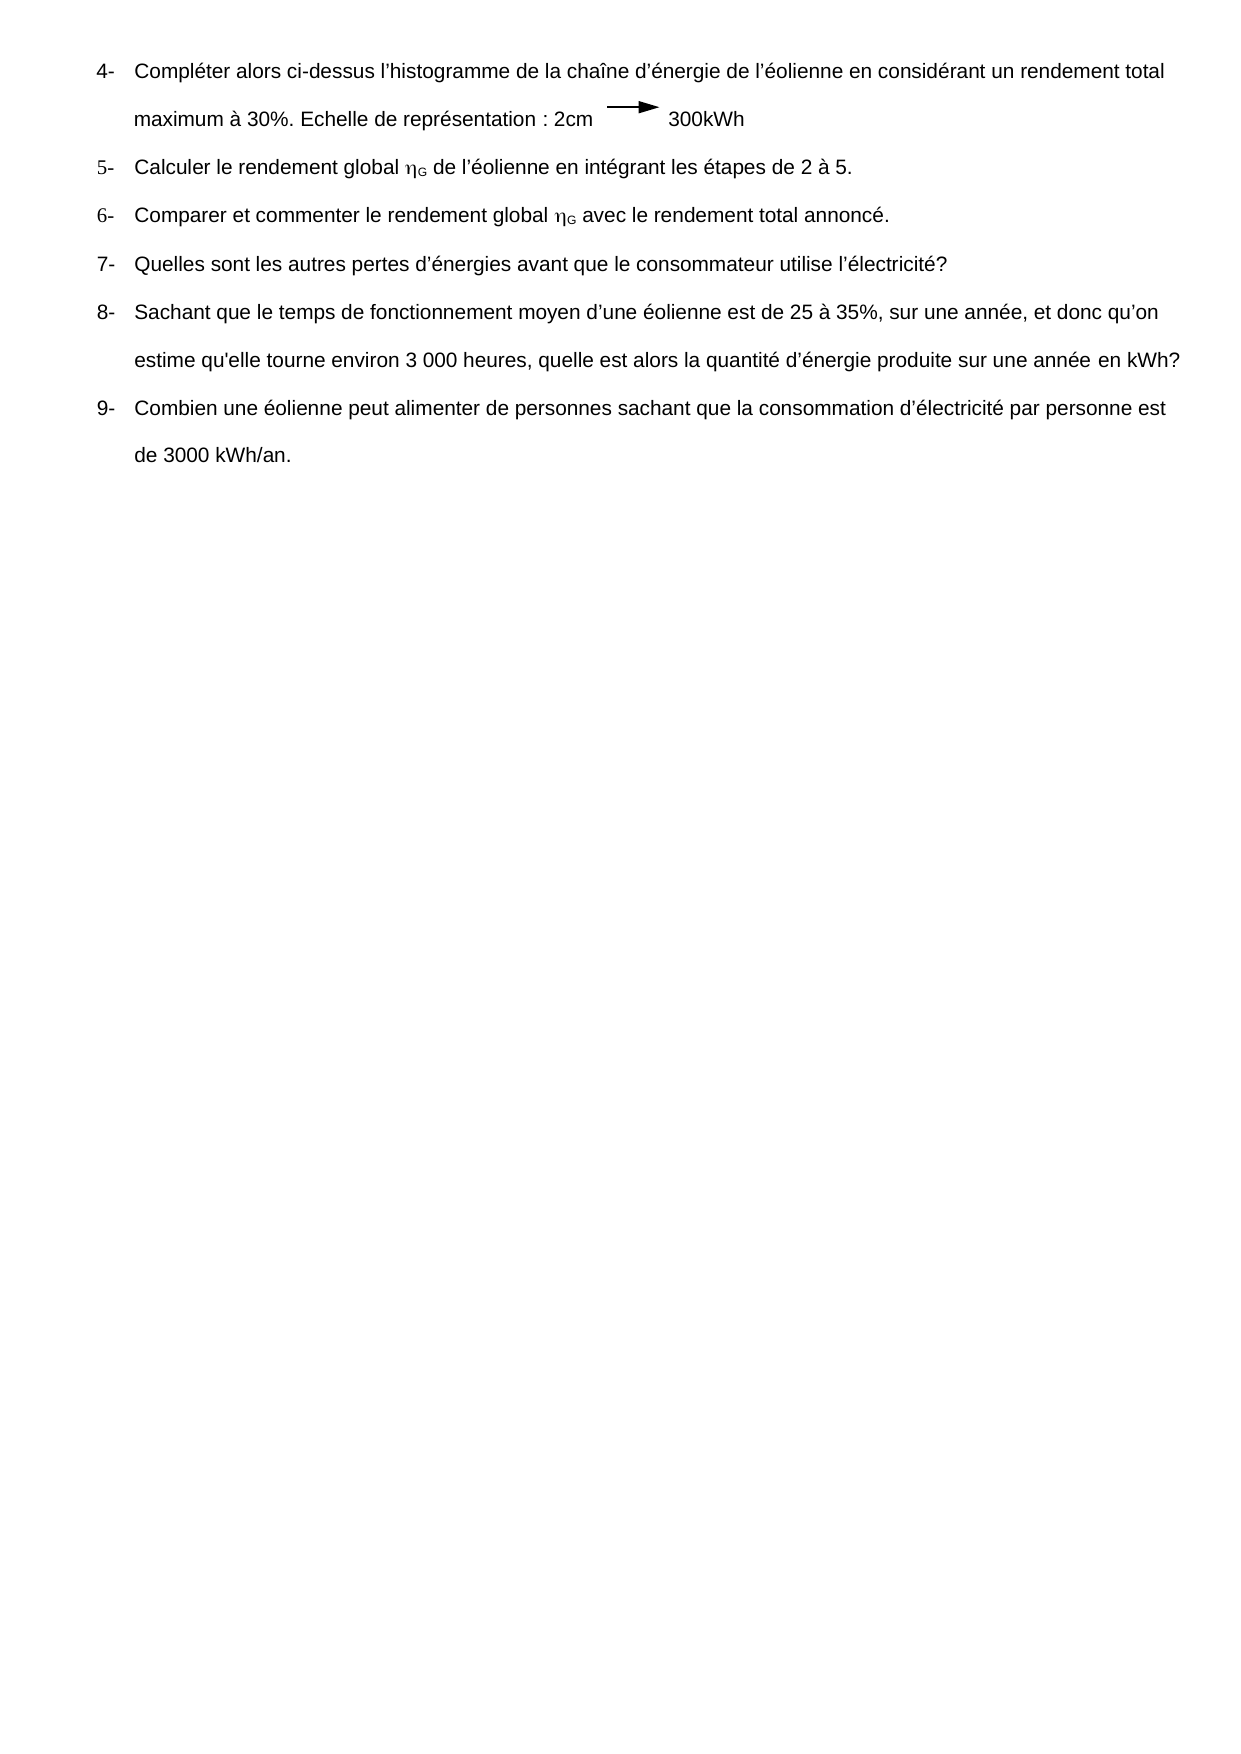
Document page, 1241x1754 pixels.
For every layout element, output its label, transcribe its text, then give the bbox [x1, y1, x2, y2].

list Combien une éolienne peut alimenter de personnes sachant que la consommation d’électricité par personne est de 3000 kWh/an. [97, 395, 1181, 467]
list Comparer et commenter le rendement global G avec le rendement total annoncé. [97, 203, 1181, 227]
list Compléter alors ci-dessus l’histogramme de la chaîne d’énergie de l’éolienne en considérant un rendement total maximum à 30%. Echelle de représentation : 2cm 300kWh [96, 59, 1181, 131]
list Sachant que le temps de fonctionnement moyen d’une éolienne est de 25 à 35%, sur une année, et donc qu’on estime qu'elle tourne environ 3 000 heures, quelle est alors la quantité d’énergie produite sur une année en kWh? [97, 299, 1181, 371]
list Calculer le rendement global G de l’éolienne en intégrant les étapes de 2 à 5. [97, 155, 1181, 179]
list Quelles sont les autres pertes d’énergies avant que le consommateur utilise l’électricité? [97, 252, 1181, 276]
